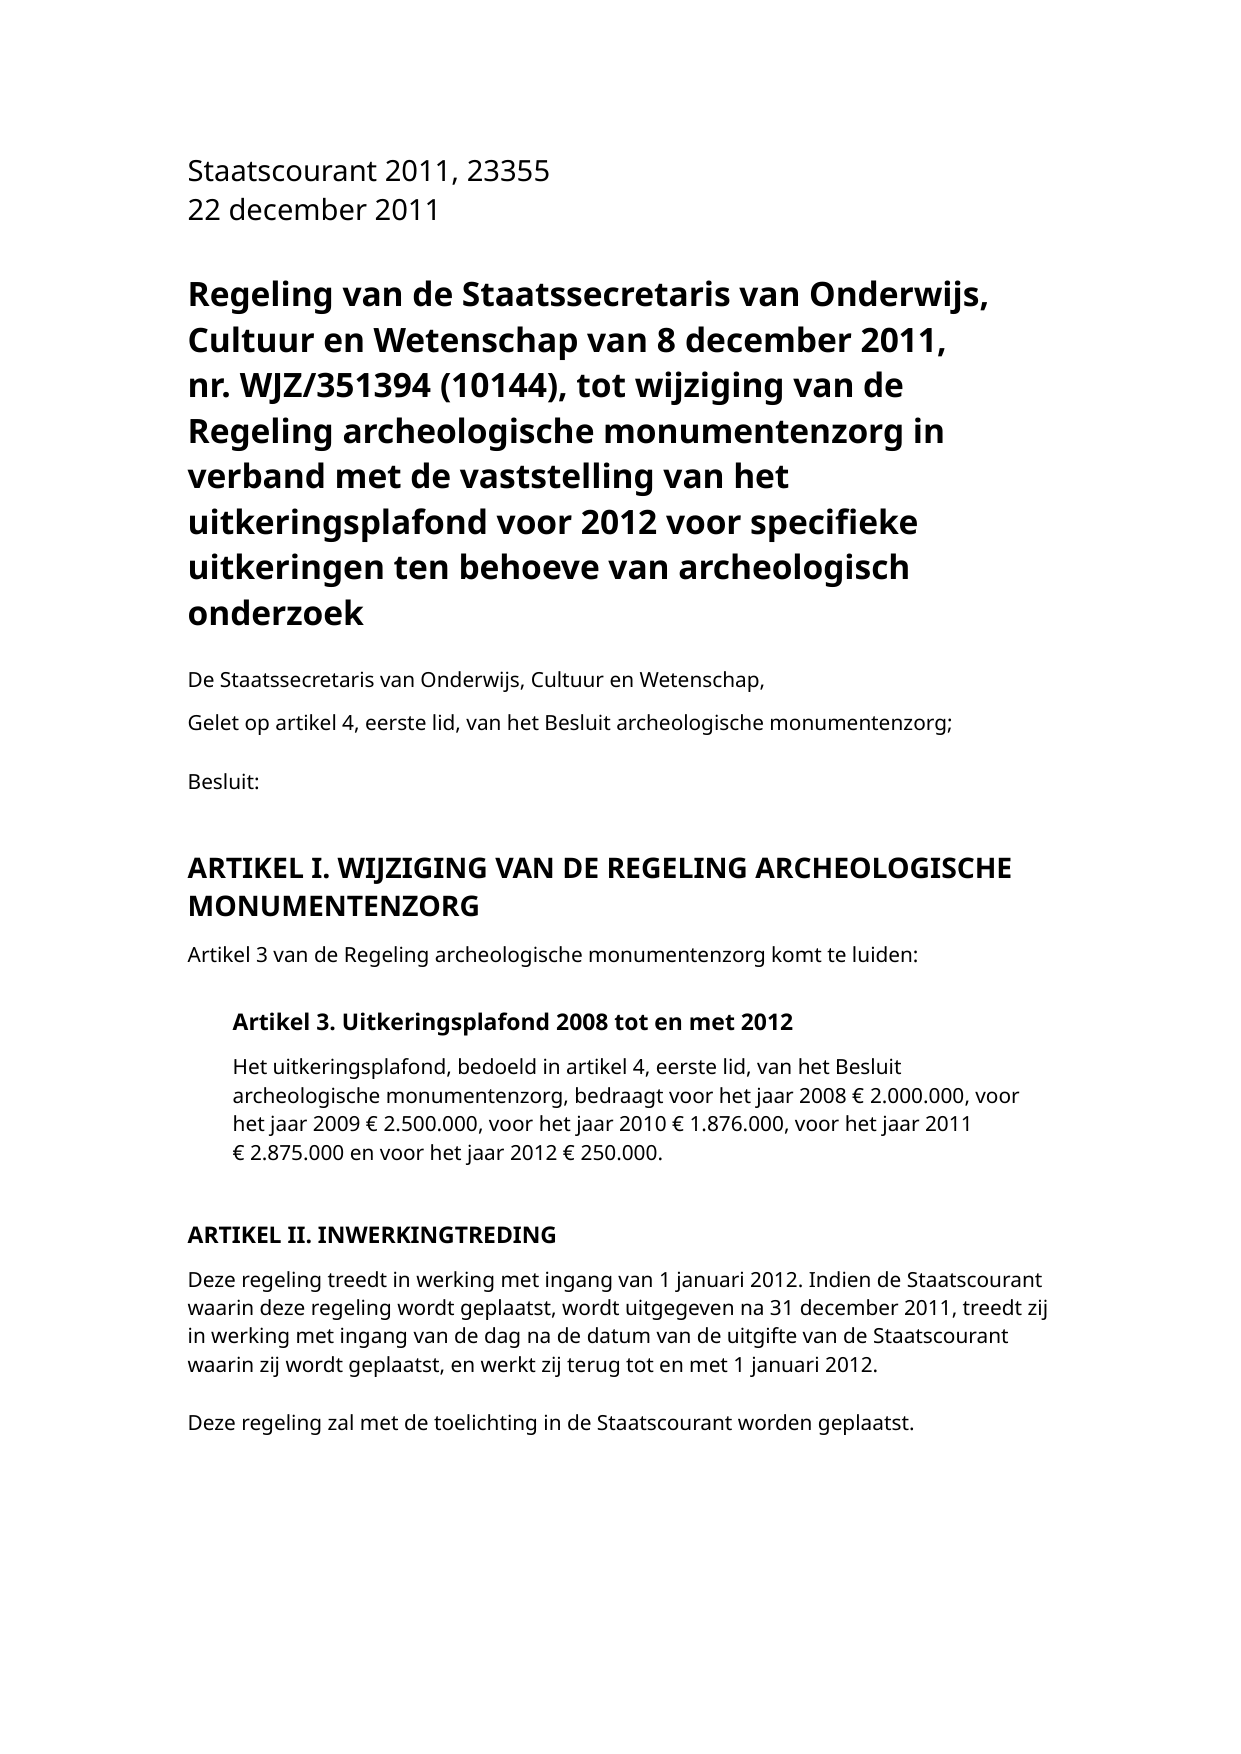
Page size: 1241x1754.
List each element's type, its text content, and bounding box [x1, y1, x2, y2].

text Besluit: [187, 767, 1053, 795]
text Gelet op artikel 4, eerste lid, van het Besluit archeologische monumentenzorg; [187, 708, 1053, 737]
subtitle Regeling van de Staatssecretaris van Onderwijs, Cultuur en Wetenschap van 8 december 2011, nr. WJZ/351394 (10144), tot wijziging van de Regeling archeologische monumentenzorg in verband met de vaststelling van het uitkeringsplafond voor 2012 voor specifieke uitkeringen ten behoeve van archeologisch onderzoek [187, 271, 1053, 635]
text Het uitkeringsplafond, bedoeld in artikel 4, eerste lid, van het Besluit archeologische monumentenzorg, bedraagt voor het jaar 2008 € 2.000.000, voor het jaar 2009 € 2.500.000, voor het jaar 2010 € 1.876.000, voor het jaar 2011 € 2.875.000 en voor het jaar 2012 € 250.000. [232, 1052, 1053, 1166]
subtitle ARTIKEL I. WIJZIGING VAN DE REGELING ARCHEOLOGISCHE MONUMENTENZORG [187, 848, 1053, 925]
text Deze regeling zal met de toelichting in de Staatscourant worden geplaatst. [187, 1408, 1053, 1437]
subtitle ARTIKEL II. INWERKINGTREDING [187, 1218, 1053, 1250]
text Deze regeling treedt in werking met ingang van 1 januari 2012. Indien de Staatscourant waarin deze regeling wordt geplaatst, wordt uitgegeven na 31 december 2011, treedt zij in werking met ingang van de dag na de datum van de uitgifte van de Staatscourant waarin zij wordt geplaatst, en werkt zij terug tot en met 1 januari 2012. [187, 1265, 1053, 1378]
text Staatscourant 2011, 23355 [187, 150, 1053, 190]
text De Staatssecretaris van Onderwijs, Cultuur en Wetenschap, [187, 665, 1053, 693]
text 22 december 2011 [187, 190, 1053, 229]
subtitle Artikel 3. Uitkeringsplafond 2008 tot en met 2012 [232, 1006, 1053, 1037]
text Artikel 3 van de Regeling archeologische monumentenzorg komt te luiden: [187, 940, 1053, 968]
